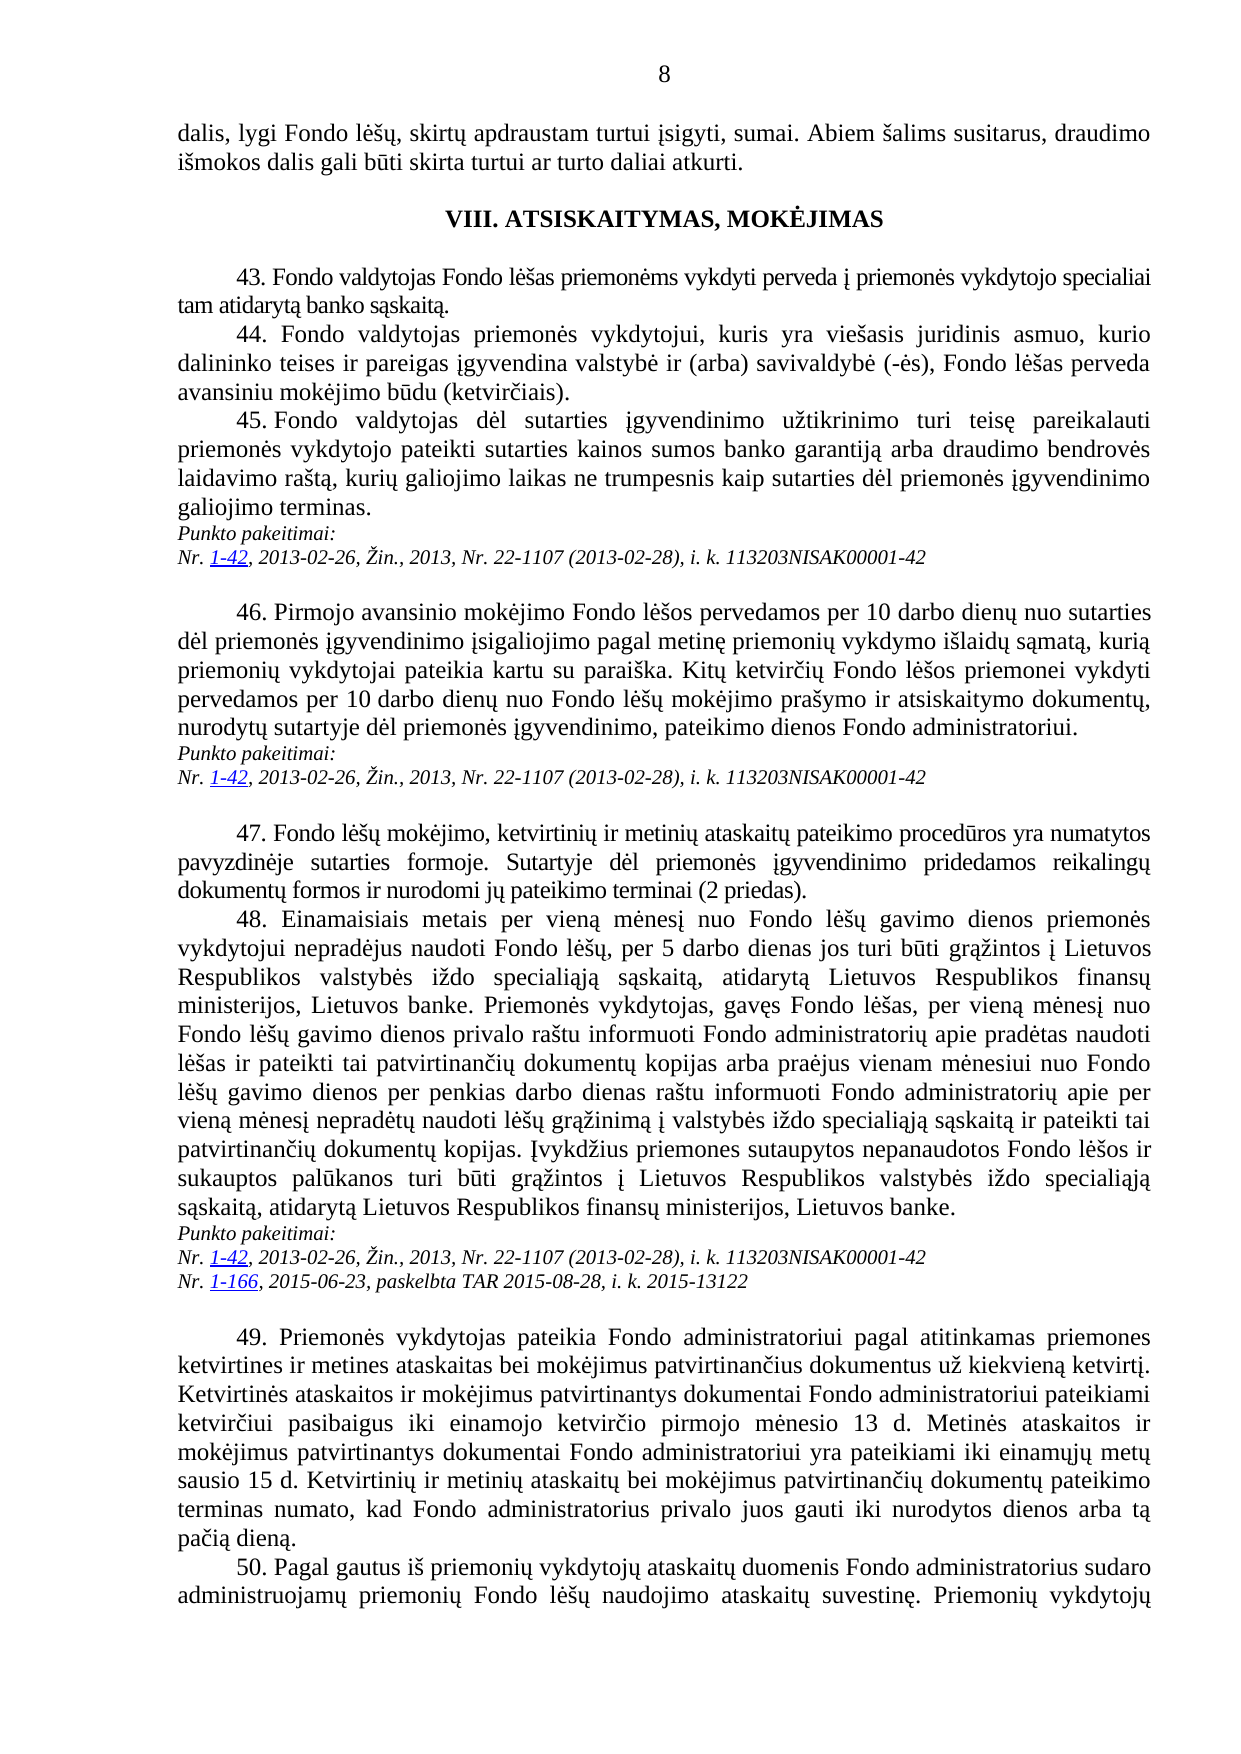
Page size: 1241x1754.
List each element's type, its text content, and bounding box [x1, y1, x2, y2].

text 45. Fondo valdytojas dėl sutarties įgyvendinimo užtikrinimo turi teisę pareikalauti priemonės vykdytojo pateikti sutarties kainos sumos banko garantiją arba draudimo bendrovės laidavimo raštą, kurių galiojimo laikas ne trumpesnis kaip sutarties dėl priemonės įgyvendinimo galiojimo terminas. [177, 406, 1152, 521]
text 48. Einamaisiais metais per vieną mėnesį nuo Fondo lėšų gavimo dienos priemonės vykdytojui nepradėjus naudoti Fondo lėšų, per 5 darbo dienas jos turi būti grąžintos į Lietuvos Respublikos valstybės iždo specialiąją sąskaitą, atidarytą Lietuvos Respublikos finansų ministerijos, Lietuvos banke. Priemonės vykdytojas, gavęs Fondo lėšas, per vieną mėnesį nuo Fondo lėšų gavimo dienos privalo raštu informuoti Fondo administratorių apie pradėtas naudoti lėšas ir pateikti tai patvirtinančių dokumentų kopijas arba praėjus vienam mėnesiui nuo Fondo lėšų gavimo dienos per penkias darbo dienas raštu informuoti Fondo administratorių apie per vieną mėnesį nepradėtų naudoti lėšų grąžinimą į valstybės iždo specialiąją sąskaitą ir pateikti tai patvirtinančių dokumentų kopijas. Įvykdžius priemones sutaupytos nepanaudotos Fondo lėšos ir sukauptos palūkanos turi būti grąžintos į Lietuvos Respublikos valstybės iždo specialiąją sąskaitą, atidarytą Lietuvos Respublikos finansų ministerijos, Lietuvos banke. [177, 904, 1152, 1221]
text 46. Pirmojo avansinio mokėjimo Fondo lėšos pervedamos per 10 darbo dienų nuo sutarties dėl priemonės įgyvendinimo įsigaliojimo pagal metinę priemonių vykdymo išlaidų sąmatą, kurią priemonių vykdytojai pateikia kartu su paraiška. Kitų ketvirčių Fondo lėšos priemonei vykdyti pervedamos per 10 darbo dienų nuo Fondo lėšų mokėjimo prašymo ir atsiskaitymo dokumentų, nurodytų sutartyje dėl priemonės įgyvendinimo, pateikimo dienos Fondo administratoriui. [177, 597, 1152, 741]
text VIII. ATSISKAITYMAS, MOKĖJIMAS [177, 204, 1152, 233]
text 43. Fondo valdytojas Fondo lėšas priemonėms vykdyti perveda į priemonės vykdytojo specialiai tam atidarytą banko sąskaitą. [177, 262, 1152, 319]
text Nr. 1-42, 2013-02-26, Žin., 2013, Nr. 22-1107 (2013-02-28), i. k. 113203NISAK00001-42 [177, 545, 1152, 569]
text Punkto pakeitimai: [177, 741, 1152, 765]
text 47. Fondo lėšų mokėjimo, ketvirtinių ir metinių ataskaitų pateikimo procedūros yra numatytos pavyzdinėje sutarties formoje. Sutartyje dėl priemonės įgyvendinimo pridedamos reikalingų dokumentų formos ir nurodomi jų pateikimo terminai (2 priedas). [177, 818, 1152, 904]
text 44. Fondo valdytojas priemonės vykdytojui, kuris yra viešasis juridinis asmuo, kurio dalininko teises ir pareigas įgyvendina valstybė ir (arba) savivaldybė (-ės), Fondo lėšas perveda avansiniu mokėjimo būdu (ketvirčiais). [177, 319, 1152, 406]
text Nr. 1-166, 2015-06-23, paskelbta TAR 2015-08-28, i. k. 2015-13122 [177, 1269, 1152, 1293]
text Nr. 1-42, 2013-02-26, Žin., 2013, Nr. 22-1107 (2013-02-28), i. k. 113203NISAK00001-42 [177, 1245, 1152, 1269]
text Punkto pakeitimai: [177, 1221, 1152, 1245]
text 49. Priemonės vykdytojas pateikia Fondo administratoriui pagal atitinkamas priemones ketvirtines ir metines ataskaitas bei mokėjimus patvirtinančius dokumentus už kiekvieną ketvirtį. Ketvirtinės ataskaitos ir mokėjimus patvirtinantys dokumentai Fondo administratoriui pateikiami ketvirčiui pasibaigus iki einamojo ketvirčio pirmojo mėnesio 13 d. Metinės ataskaitos ir mokėjimus patvirtinantys dokumentai Fondo administratoriui yra pateikiami iki einamųjų metų sausio 15 d. Ketvirtinių ir metinių ataskaitų bei mokėjimus patvirtinančių dokumentų pateikimo terminas numato, kad Fondo administratorius privalo juos gauti iki nurodytos dienos arba tą pačią dieną. [177, 1322, 1152, 1552]
text Punkto pakeitimai: [177, 521, 1152, 545]
text 50. Pagal gautus iš priemonių vykdytojų ataskaitų duomenis Fondo administratorius sudaro administruojamų priemonių Fondo lėšų naudojimo ataskaitų suvestinę. Priemonių vykdytojų [177, 1552, 1152, 1609]
text Nr. 1-42, 2013-02-26, Žin., 2013, Nr. 22-1107 (2013-02-28), i. k. 113203NISAK00001-42 [177, 765, 1152, 789]
text dalis, lygi Fondo lėšų, skirtų apdraustam turtui įsigyti, sumai. Abiem šalims susitarus, draudimo išmokos dalis gali būti skirta turtui ar turto daliai atkurti. [177, 118, 1152, 176]
